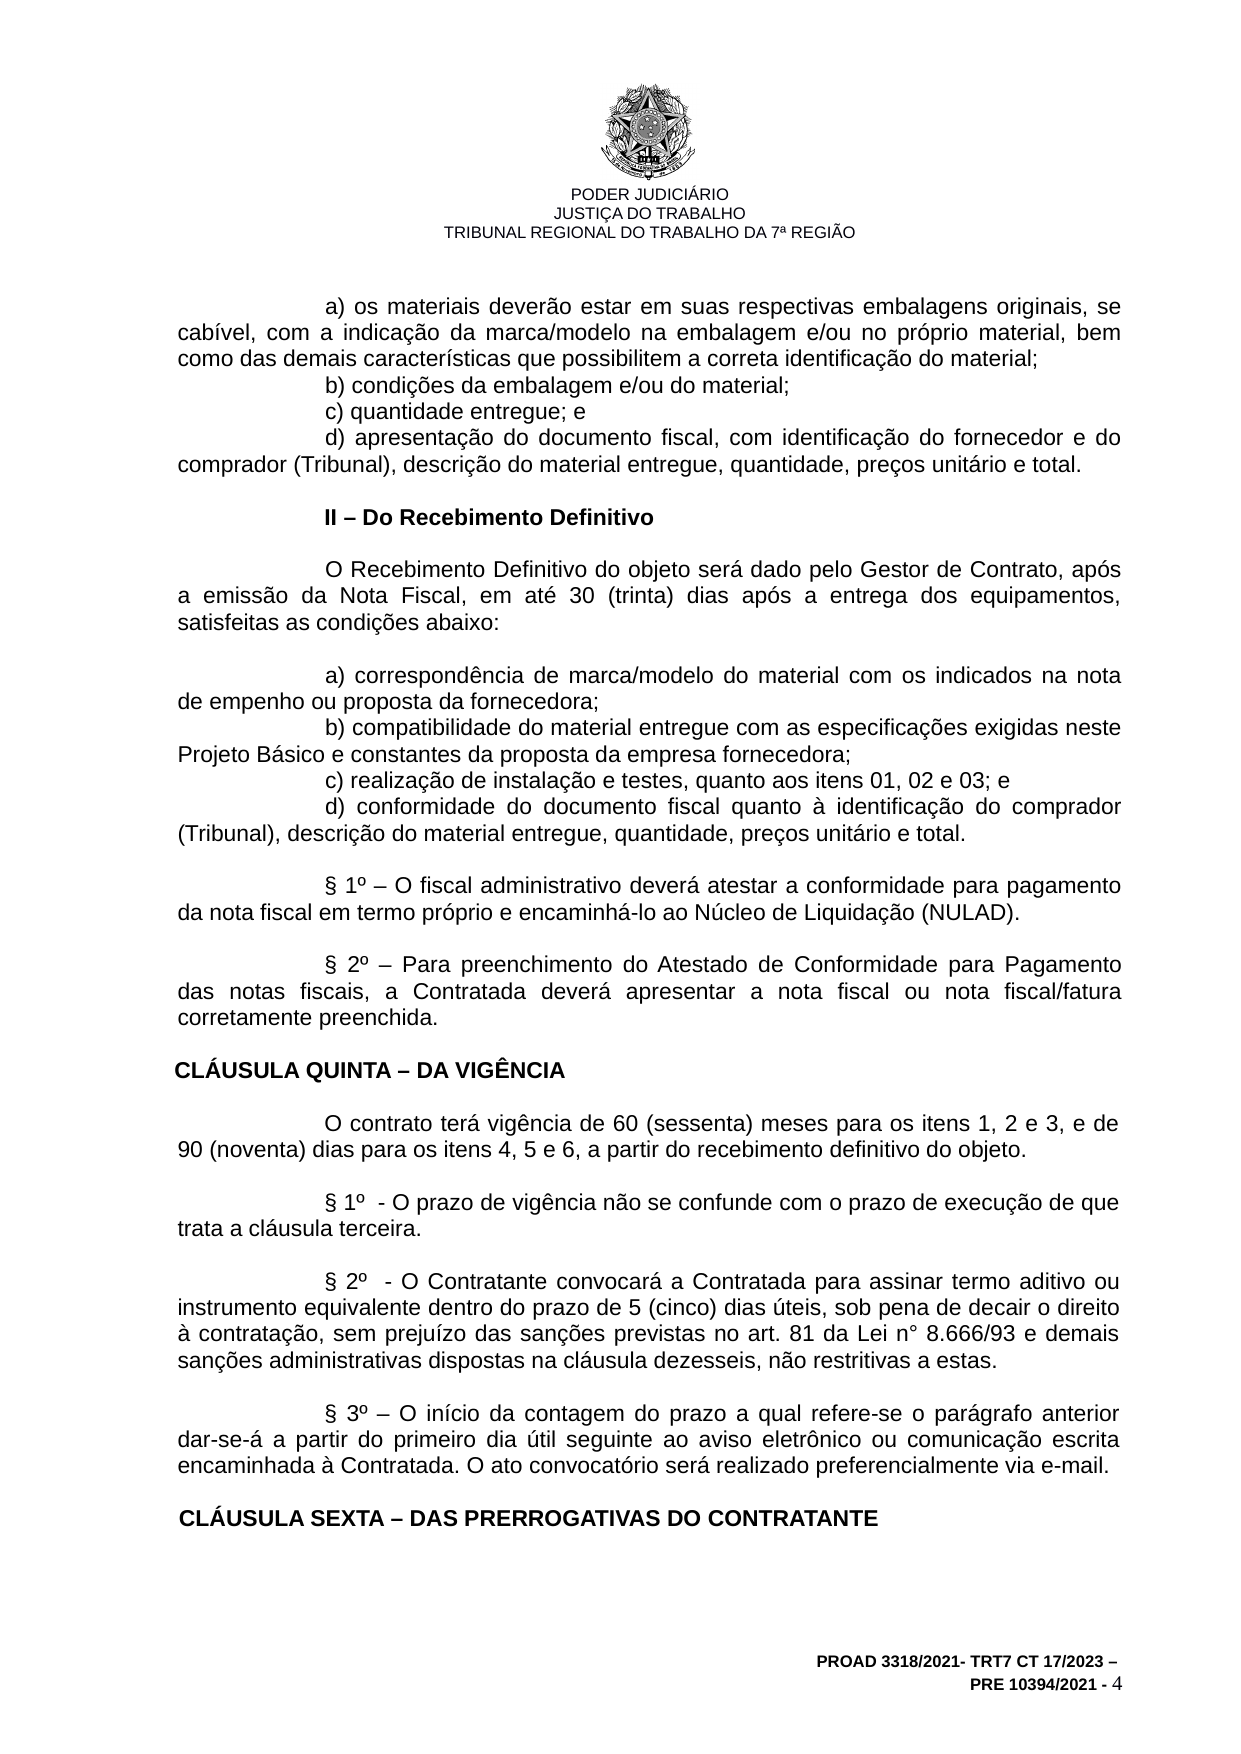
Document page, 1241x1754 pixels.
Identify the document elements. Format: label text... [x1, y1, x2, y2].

text O contrato terá vigência de 60 (sessenta) meses para os itens 1, 2 e 3, e de 90 (noventa) dias para os itens 4, 5 e 6, a partir do recebimento definitivo do objeto. [177, 1109, 1121, 1162]
text d) apresentação do documento fiscal, com identificação do fornecedor e do comprador (Tribunal), descrição do material entregue, quantidade, preços unitário e total. [177, 424, 1122, 477]
text CLÁUSULA SEXTA – DAS PRERROGATIVAS DO CONTRATANTE [177, 1505, 1117, 1531]
text § 3º – O início da contagem do prazo a qual refere-se o parágrafo anterior dar-se-á a partir do primeiro dia útil seguinte ao aviso eletrônico ou comunicação escrita encaminhada à Contratada. O ato convocatório será realizado preferencialmente via e-mail. [177, 1399, 1121, 1478]
text II – Do Recebimento Definitivo [177, 503, 1122, 530]
text b) condições da embalagem e/ou do material; [177, 372, 1122, 398]
text c) realização de instalação e testes, quanto aos itens 01, 02 e 03; e [177, 767, 1122, 793]
text O Recebimento Definitivo do objeto será dado pelo Gestor de Contrato, após a emissão da Nota Fiscal, em até 30 (trinta) dias após a entrega dos equipamentos, satisfeitas as condições abaixo: [177, 556, 1122, 635]
text CLÁUSULA QUINTA – DA VIGÊNCIA [174, 1057, 1117, 1083]
text § 2º - O Contratante convocará a Contratada para assinar termo aditivo ou instrumento equivalente dentro do prazo de 5 (cinco) dias úteis, sob pena de decair o direito à contratação, sem prejuízo das sanções previstas no art. 81 da Lei n° 8.666/93 e demais sanções administrativas dispostas na cláusula dezesseis, não restritivas a estas. [177, 1268, 1121, 1373]
text d) conformidade do documento fiscal quanto à identificação do comprador (Tribunal), descrição do material entregue, quantidade, preços unitário e total. [177, 793, 1122, 846]
text a) os materiais deverão estar em suas respectivas embalagens originais, se cabível, com a indicação da marca/modelo na embalagem e/ou no próprio material, bem como das demais características que possibilitem a correta identificação do material; [177, 293, 1122, 372]
text § 1º - O prazo de vigência não se confunde com o prazo de execução de que trata a cláusula terceira. [177, 1189, 1121, 1241]
text c) quantidade entregue; e [177, 398, 1122, 424]
text a) correspondência de marca/modelo do material com os indicados na nota de empenho ou proposta da fornecedora; [177, 662, 1122, 714]
text § 2º – Para preenchimento do Atestado de Conformidade para Pagamento das notas fiscais, a Contratada deverá apresentar a nota fiscal ou nota fiscal/fatura corretamente preenchida. [177, 951, 1122, 1031]
text § 1º – O fiscal administrativo deverá atestar a conformidade para pagamento da nota fiscal em termo próprio e encaminhá-lo ao Núcleo de Liquidação (NULAD). [177, 872, 1122, 925]
text b) compatibilidade do material entregue com as especificações exigidas neste Projeto Básico e constantes da proposta da empresa fornecedora; [177, 714, 1122, 767]
